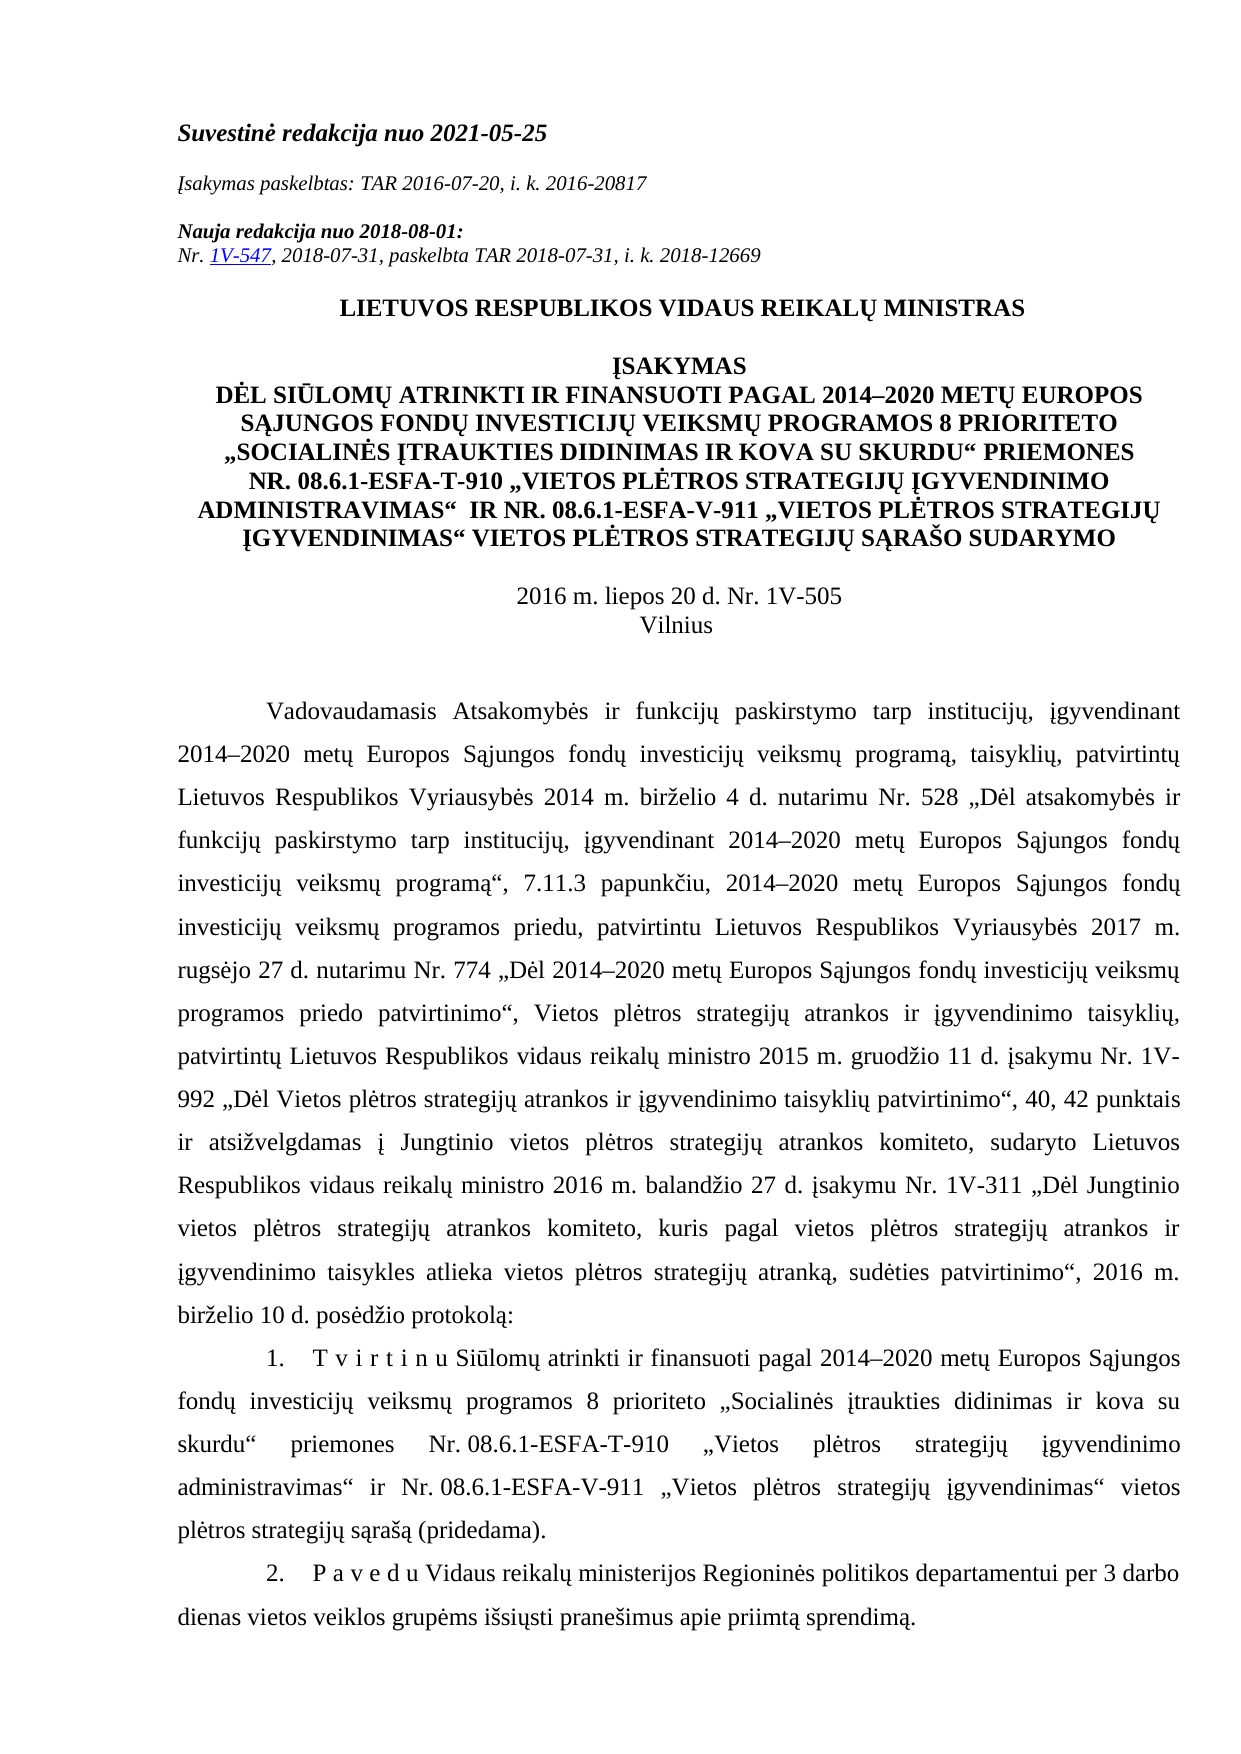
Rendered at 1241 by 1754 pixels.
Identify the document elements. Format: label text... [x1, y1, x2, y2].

text DĖL SIŪLOMŲ ATRINKTI IR FINANSUOTI PAGAL 2014–2020 METŲ EUROPOS SĄJUNGOS FONDŲ INVESTICIJŲ VEIKSMŲ PROGRAMOS 8 PRIORITETO „SOCIALINĖS ĮTRAUKTIES DIDINIMAS IR KOVA SU SKURDU“ PRIEMONES NR. 08.6.1-ESFA-T-910 „VIETOS PLĖTROS STRATEGIJŲ ĮGYVENDINIMO ADMINISTRAVIMAS“ IR NR. 08.6.1-ESFA-V-911 „VIETOS PLĖTROS STRATEGIJŲ ĮGYVENDINIMAS“ VIETOS PLĖTROS STRATEGIJŲ SĄRAŠO SUDARYMO [177, 380, 1181, 552]
text Įsakymas paskelbtas: TAR 2016-07-20, i. k. 2016-20817 [177, 171, 1181, 195]
text 2. P a v e d u Vidaus reikalų ministerijos Regioninės politikos departamentui per 3 darbo dienas vietos veiklos grupėms išsiųsti pranešimus apie priimtą sprendimą. [177, 1558, 1181, 1630]
text Suvestinė redakcija nuo 2021-05-25 [177, 118, 1181, 147]
text Vilnius [177, 610, 1181, 638]
text 1. T v i r t i n u Siūlomų atrinkti ir finansuoti pagal 2014–2020 metų Europos Sąjungos fondų investicijų veiksmų programos 8 prioriteto „Socialinės įtraukties didinimas ir kova su skurdu“ priemones Nr. 08.6.1-ESFA-T-910 „Vietos plėtros strategijų įgyvendinimo administravimas“ ir Nr. 08.6.1-ESFA-V-911 „Vietos plėtros strategijų įgyvendinimas“ vietos plėtros strategijų sąrašą (pridedama). [177, 1343, 1181, 1544]
text LIETUVOS RESPUBLIKOS VIDAUS REIKALŲ MINISTRAS [177, 293, 1181, 322]
text Nr. 1V-547, 2018-07-31, paskelbta TAR 2018-07-31, i. k. 2018-12669 [177, 243, 1181, 267]
text ĮSAKYMAS [177, 351, 1181, 380]
text Vadovaudamasis Atsakomybės ir funkcijų paskirstymo tarp institucijų, įgyvendinant 2014–2020 metų Europos Sąjungos fondų investicijų veiksmų programą, taisyklių, patvirtintų Lietuvos Respublikos Vyriausybės 2014 m. birželio 4 d. nutarimu Nr. 528 „Dėl atsakomybės ir funkcijų paskirstymo tarp institucijų, įgyvendinant 2014–2020 metų Europos Sąjungos fondų investicijų veiksmų programą“, 7.11.3 papunkčiu, 2014–2020 metų Europos Sąjungos fondų investicijų veiksmų programos priedu, patvirtintu Lietuvos Respublikos Vyriausybės 2017 m. rugsėjo 27 d. nutarimu Nr. 774 „Dėl 2014–2020 metų Europos Sąjungos fondų investicijų veiksmų programos priedo patvirtinimo“, Vietos plėtros strategijų atrankos ir įgyvendinimo taisyklių, patvirtintų Lietuvos Respublikos vidaus reikalų ministro 2015 m. gruodžio 11 d. įsakymu Nr. 1V-992 „Dėl Vietos plėtros strategijų atrankos ir įgyvendinimo taisyklių patvirtinimo“, 40, 42 punktais ir atsižvelgdamas į Jungtinio vietos plėtros strategijų atrankos komiteto, sudaryto Lietuvos Respublikos vidaus reikalų ministro 2016 m. balandžio 27 d. įsakymu Nr. 1V-311 „Dėl Jungtinio vietos plėtros strategijų atrankos komiteto, kuris pagal vietos plėtros strategijų atrankos ir įgyvendinimo taisykles atlieka vietos plėtros strategijų atranką, sudėties patvirtinimo“, 2016 m. birželio 10 d. posėdžio protokolą: [177, 696, 1181, 1328]
text 2016 m. liepos 20 d. Nr. 1V-505 [177, 581, 1181, 610]
text Nauja redakcija nuo 2018-08-01: [177, 219, 1181, 243]
